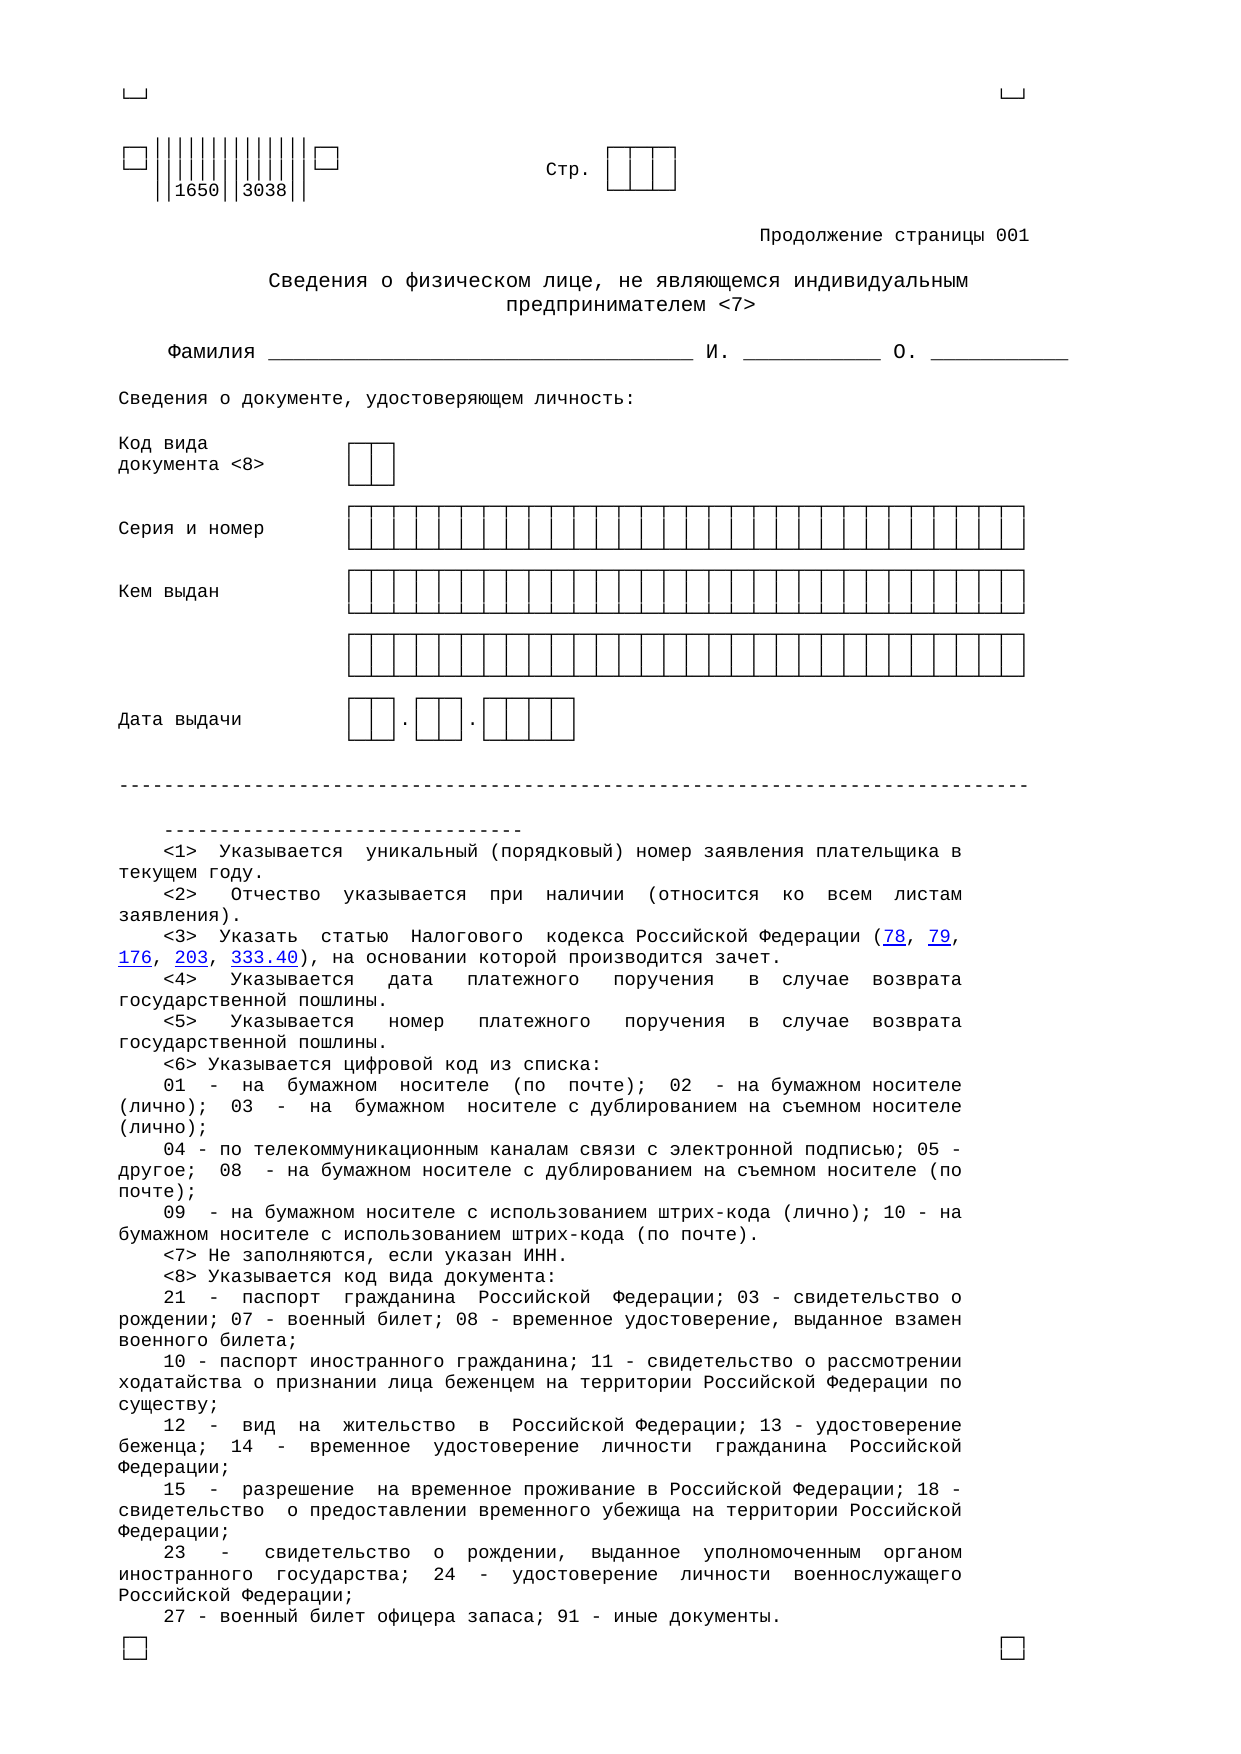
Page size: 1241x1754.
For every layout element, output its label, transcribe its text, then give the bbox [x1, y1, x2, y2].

text государственной пошлины. [118, 1033, 1122, 1054]
text беженца; 14 - временное удостоверение личности гражданина Российской [118, 1437, 1122, 1458]
text ││1650││3038││ └─┴─┴─┘ [236, 181, 292, 202]
text другое; 08 - на бумажном носителе с дублированием на съемном носителе (по [118, 1161, 1122, 1182]
text ┌─┬─┐ ┌─┬─┐ ┌─┬─┬─┬─┐ [118, 688, 1122, 710]
text └─┘ └─┘ [118, 89, 1122, 110]
text свидетельство о предоставлении временного убежища на территории Российской [118, 1501, 1122, 1522]
text -------------------------------- [118, 821, 1122, 842]
text <7> Не заполняются, если указан ИНН. [118, 1246, 1122, 1267]
text заявления). [118, 906, 1122, 927]
text документа <8> │ │ │ [349, 455, 370, 476]
text существу; [118, 1394, 1122, 1416]
text Сведения о физическом лице, не являющемся индивидуальным [118, 270, 1122, 294]
text 23 - свидетельство о рождении, выданное уполномоченным органом [118, 1543, 1122, 1564]
text рождении; 07 - военный билет; 08 - временное удостоверение, выданное взамен [118, 1309, 1122, 1331]
text 01 - на бумажном носителе (по почте); 02 - на бумажном носителе [118, 1076, 1122, 1097]
text Кем выдан │ │ │ │ │ │ │ │ │ │ │ │ │ │ │ │ │ │ │ │ │ │ │ │ │ │ │ │ │ │ │ [118, 582, 348, 603]
text └─┘││││││││││││││└─┘ Стр. │ │ │ │ [304, 159, 607, 181]
text Серия и номер │ │ │ │ │ │ │ │ │ │ │ │ │ │ │ │ │ │ │ │ │ │ │ │ │ │ │ │ │ │ │ [1024, 518, 1122, 540]
text 04 - по телекоммуникационным каналам связи с электронной подписью; 05 - [118, 1139, 1122, 1161]
text 21 - паспорт гражданина Российской Федерации; 03 - свидетельство о [118, 1288, 1122, 1309]
text Российской Федерации; [118, 1586, 1122, 1607]
text почте); [118, 1182, 1122, 1203]
text Дата выдачи │ │ │.│ │ │.│ │ │ │ │ [118, 710, 348, 731]
text └─┴─┴─┴─┴─┴─┴─┴─┴─┴─┴─┴─┴─┴─┴─┴─┴─┴─┴─┴─┴─┴─┴─┴─┴─┴─┴─┴─┴─┴─┘ [118, 667, 1122, 688]
text <6> Указывается цифровой код из списка: [118, 1054, 1122, 1076]
text Сведения о документе, удостоверяющем личность: [118, 389, 1122, 410]
text ходатайства о признании лица беженцем на территории Российской Федерации по [118, 1373, 1122, 1394]
text 15 - разрешение на временное проживание в Российской Федерации; 18 - [118, 1479, 1122, 1501]
text └─┘││││││││││││││└─┘ Стр. │ │ │ │ [118, 159, 157, 181]
text ┌─┐││││││││││││││┌─┐ ┌─┬─┬─┐ [304, 138, 1122, 159]
text ││1650││3038││ └─┴─┴─┘ [169, 181, 224, 202]
text (лично); 03 - на бумажном носителе с дублированием на съемном носителе [118, 1097, 1122, 1118]
text <2> Отчество указывается при наличии (относится ко всем листам [118, 884, 1122, 906]
text └─┴─┴─┴─┴─┴─┴─┴─┴─┴─┴─┴─┴─┴─┴─┴─┴─┴─┴─┴─┴─┴─┴─┴─┴─┴─┴─┴─┴─┴─┘ [118, 603, 1122, 625]
text <1> Указывается уникальный (порядковый) номер заявления плательщика в [118, 842, 1122, 863]
text 176, 203, 333.40), на основании которой производится зачет. [118, 948, 1122, 969]
text --------------------------------------------------------------------------------- [118, 776, 1122, 797]
text текущем году. [118, 863, 1122, 884]
text └─┴─┘ [118, 476, 1122, 497]
text иностранного государства; 24 - удостоверение личности военнослужащего [118, 1564, 1122, 1586]
text государственной пошлины. [118, 991, 1122, 1012]
text ┌─┬─┬─┬─┬─┬─┬─┬─┬─┬─┬─┬─┬─┬─┬─┬─┬─┬─┬─┬─┬─┬─┬─┬─┬─┬─┬─┬─┬─┬─┐ [118, 561, 1122, 582]
text ││1650││3038││ └─┴─┴─┘ [118, 181, 157, 202]
text └─┘││││││││││││││└─┘ Стр. │ │ │ │ [675, 159, 1122, 181]
text ┌─┬─┬─┬─┬─┬─┬─┬─┬─┬─┬─┬─┬─┬─┬─┬─┬─┬─┬─┬─┬─┬─┬─┬─┬─┬─┬─┬─┬─┬─┐ [118, 497, 1122, 518]
text └─┴─┘ └─┴─┘ └─┴─┴─┴─┘ [118, 731, 1122, 752]
text <8> Указывается код вида документа: [118, 1267, 1122, 1288]
text Продолжение страницы 001 [118, 226, 1122, 247]
text ┌─┐ ┌─┐ [118, 1628, 1122, 1649]
text 12 - вид на жительство в Российской Федерации; 13 - удостоверение [118, 1416, 1122, 1437]
text 09 - на бумажном носителе с использованием штрих-кода (лично); 10 - на [118, 1203, 1122, 1224]
text Фамилия __________________________________ И. ___________ О. ___________ [118, 341, 1122, 365]
text └─┘ └─┘ [118, 1649, 1122, 1671]
text Серия и номер │ │ │ │ │ │ │ │ │ │ │ │ │ │ │ │ │ │ │ │ │ │ │ │ │ │ │ │ │ │ │ [118, 518, 348, 540]
text Дата выдачи │ │ │.│ │ │.│ │ │ │ │ [574, 710, 1122, 731]
text бумажном носителе с использованием штрих-кода (по почте). [118, 1224, 1122, 1246]
text Федерации; [118, 1522, 1122, 1543]
text военного билета; [118, 1331, 1122, 1352]
text ┌─┐││││││││││││││┌─┐ ┌─┬─┬─┐ [118, 138, 157, 159]
text Кем выдан │ │ │ │ │ │ │ │ │ │ │ │ │ │ │ │ │ │ │ │ │ │ │ │ │ │ │ │ │ │ │ [1024, 582, 1122, 603]
text 10 - паспорт иностранного гражданина; 11 - свидетельство о рассмотрении [118, 1352, 1122, 1373]
text документа <8> │ │ │ [394, 455, 1122, 476]
text │ │ │ │ │ │ │ │ │ │ │ │ │ │ │ │ │ │ │ │ │ │ │ │ │ │ │ │ │ │ │ [1024, 646, 1122, 667]
text 27 - военный билет офицера запаса; 91 - иные документы. [118, 1607, 1122, 1628]
text предпринимателем <7> [118, 294, 1122, 318]
text (лично); [118, 1118, 1122, 1139]
text ││1650││3038││ └─┴─┴─┘ [304, 181, 1122, 202]
text ┌─┬─┬─┬─┬─┬─┬─┬─┬─┬─┬─┬─┬─┬─┬─┬─┬─┬─┬─┬─┬─┬─┬─┬─┬─┬─┬─┬─┬─┬─┐ [118, 625, 1122, 646]
text <3> Указать статью Налогового кодекса Российской Федерации (78, 79, [118, 927, 1122, 948]
text <4> Указывается дата платежного поручения в случае возврата [118, 969, 1122, 991]
text документа <8> │ │ │ [118, 455, 348, 476]
text Федерации; [118, 1458, 1122, 1479]
text Код вида ┌─┬─┐ [118, 433, 1122, 455]
text │ │ │ │ │ │ │ │ │ │ │ │ │ │ │ │ │ │ │ │ │ │ │ │ │ │ │ │ │ │ │ [118, 646, 348, 667]
text <5> Указывается номер платежного поручения в случае возврата [118, 1012, 1122, 1033]
text документа <8> │ │ │ [371, 455, 393, 476]
text └─┴─┴─┴─┴─┴─┴─┴─┴─┴─┴─┴─┴─┴─┴─┴─┴─┴─┴─┴─┴─┴─┴─┴─┴─┴─┴─┴─┴─┴─┘ [118, 540, 1122, 561]
